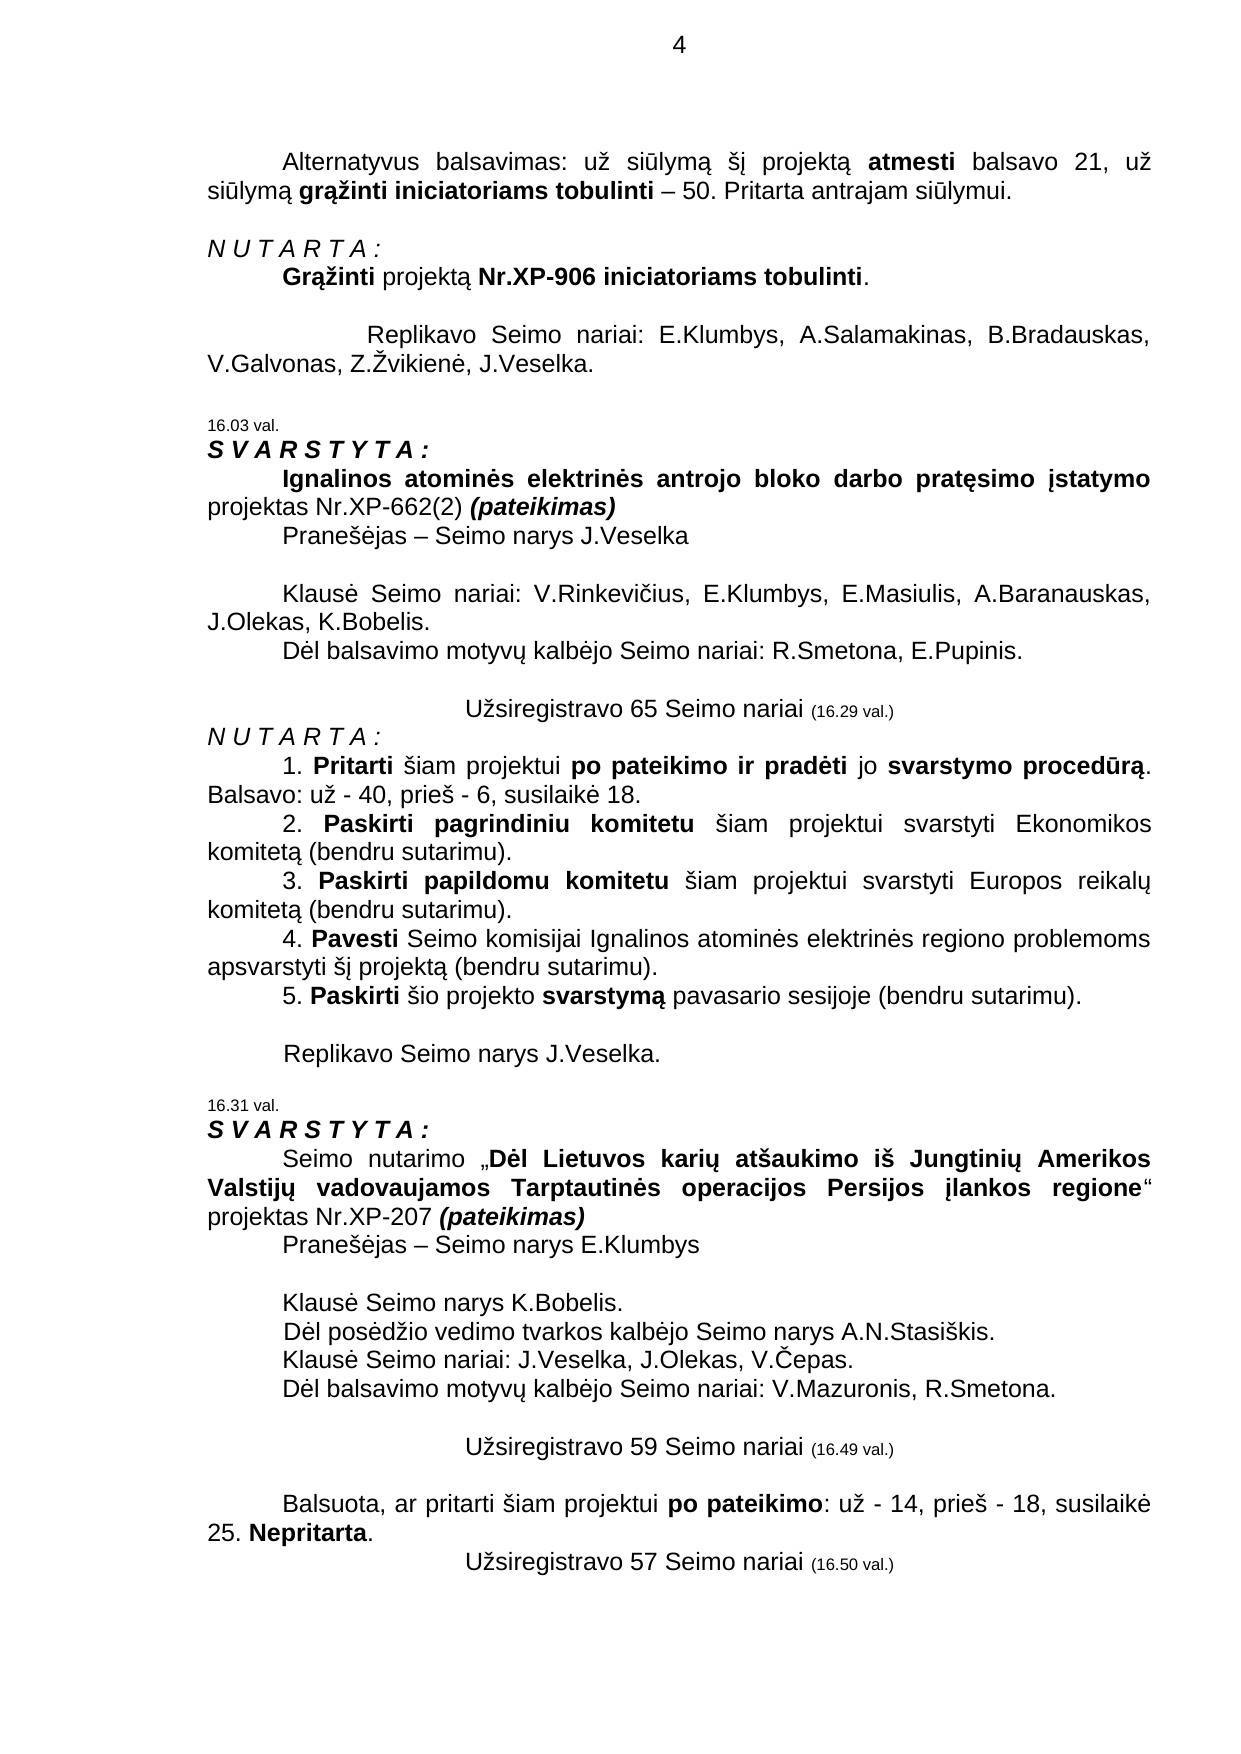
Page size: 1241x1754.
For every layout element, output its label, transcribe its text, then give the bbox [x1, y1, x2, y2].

text Užsiregistravo 59 Seimo nariai (16.49 val.) [207, 1432, 1152, 1460]
text Balsuota, ar pritarti šiam projektui po pateikimo: už - 14, prieš - 18, susilaikė 25. Nepritarta. [207, 1489, 1152, 1547]
text 2. Paskirti pagrindiniu komitetu šiam projektui svarstyti Ekonomikos komitetą (bendru sutarimu). [207, 809, 1152, 866]
text Alternatyvus balsavimas: už siūlymą šį projektą atmesti balsavo 21, už siūlymą grąžinti iniciatoriams tobulinti – 50. Pritarta antrajam siūlymui. [207, 147, 1152, 205]
text Dėl balsavimo motyvų kalbėjo Seimo nariai: V.Mazuronis, R.Smetona. [207, 1374, 1152, 1403]
text 3. Paskirti papildomu komitetu šiam projektui svarstyti Europos reikalų komitetą (bendru sutarimu). [207, 866, 1152, 924]
text Dėl balsavimo motyvų kalbėjo Seimo nariai: R.Smetona, E.Pupinis. [207, 636, 1152, 665]
text Grąžinti projektą Nr.XP-906 iniciatoriams tobulinti. [207, 262, 1152, 291]
text Replikavo Seimo nariai: E.Klumbys, A.Salamakinas, B.Bradauskas, V.Galvonas, Z.Žvikienė, J.Veselka. [207, 320, 1152, 377]
text Užsiregistravo 65 Seimo nariai (16.29 val.) [207, 694, 1152, 722]
text Klausė Seimo narys K.Bobelis. [207, 1288, 1152, 1317]
text Pranešėjas – Seimo narys E.Klumbys [207, 1230, 1152, 1259]
text Klausė Seimo nariai: J.Veselka, J.Olekas, V.Čepas. [207, 1345, 1152, 1374]
text Seimo nutarimo „Dėl Lietuvos karių atšaukimo iš Jungtinių Amerikos Valstijų vadovaujamos Tarptautinės operacijos Persijos įlankos regione“ projektas Nr.XP-207 (pateikimas) [207, 1144, 1152, 1230]
text N U T A R T A : [207, 722, 1152, 751]
text Klausė Seimo nariai: V.Rinkevičius, E.Klumbys, E.Masiulis, A.Baranauskas, J.Olekas, K.Bobelis. [207, 579, 1152, 636]
text 1. Pritarti šiam projektui po pateikimo ir pradėti jo svarstymo procedūrą. Balsavo: už - 40, prieš - 6, susilaikė 18. [207, 751, 1152, 809]
text 4. Pavesti Seimo komisijai Ignalinos atominės elektrinės regiono problemoms apsvarstyti šį projektą (bendru sutarimu). [207, 924, 1152, 981]
text 5. Paskirti šio projekto svarstymą pavasario sesijoje (bendru sutarimu). [207, 981, 1152, 1010]
text S V A R S T Y T A : [207, 1115, 1152, 1144]
text Dėl posėdžio vedimo tvarkos kalbėjo Seimo narys A.N.Stasiškis. [207, 1317, 1152, 1345]
text Pranešėjas – Seimo narys J.Veselka [207, 521, 1152, 550]
text Replikavo Seimo narys J.Veselka. [207, 1039, 1152, 1067]
text 16.03 val. [207, 416, 1152, 435]
text 16.31 val. [207, 1096, 1152, 1115]
text S V A R S T Y T A : [207, 435, 1152, 464]
text Užsiregistravo 57 Seimo nariai (16.50 val.) [207, 1547, 1152, 1575]
text N U T A R T A : [207, 233, 1152, 262]
text Ignalinos atominės elektrinės antrojo bloko darbo pratęsimo įstatymo projektas Nr.XP-662(2) (pateikimas) [207, 464, 1152, 521]
